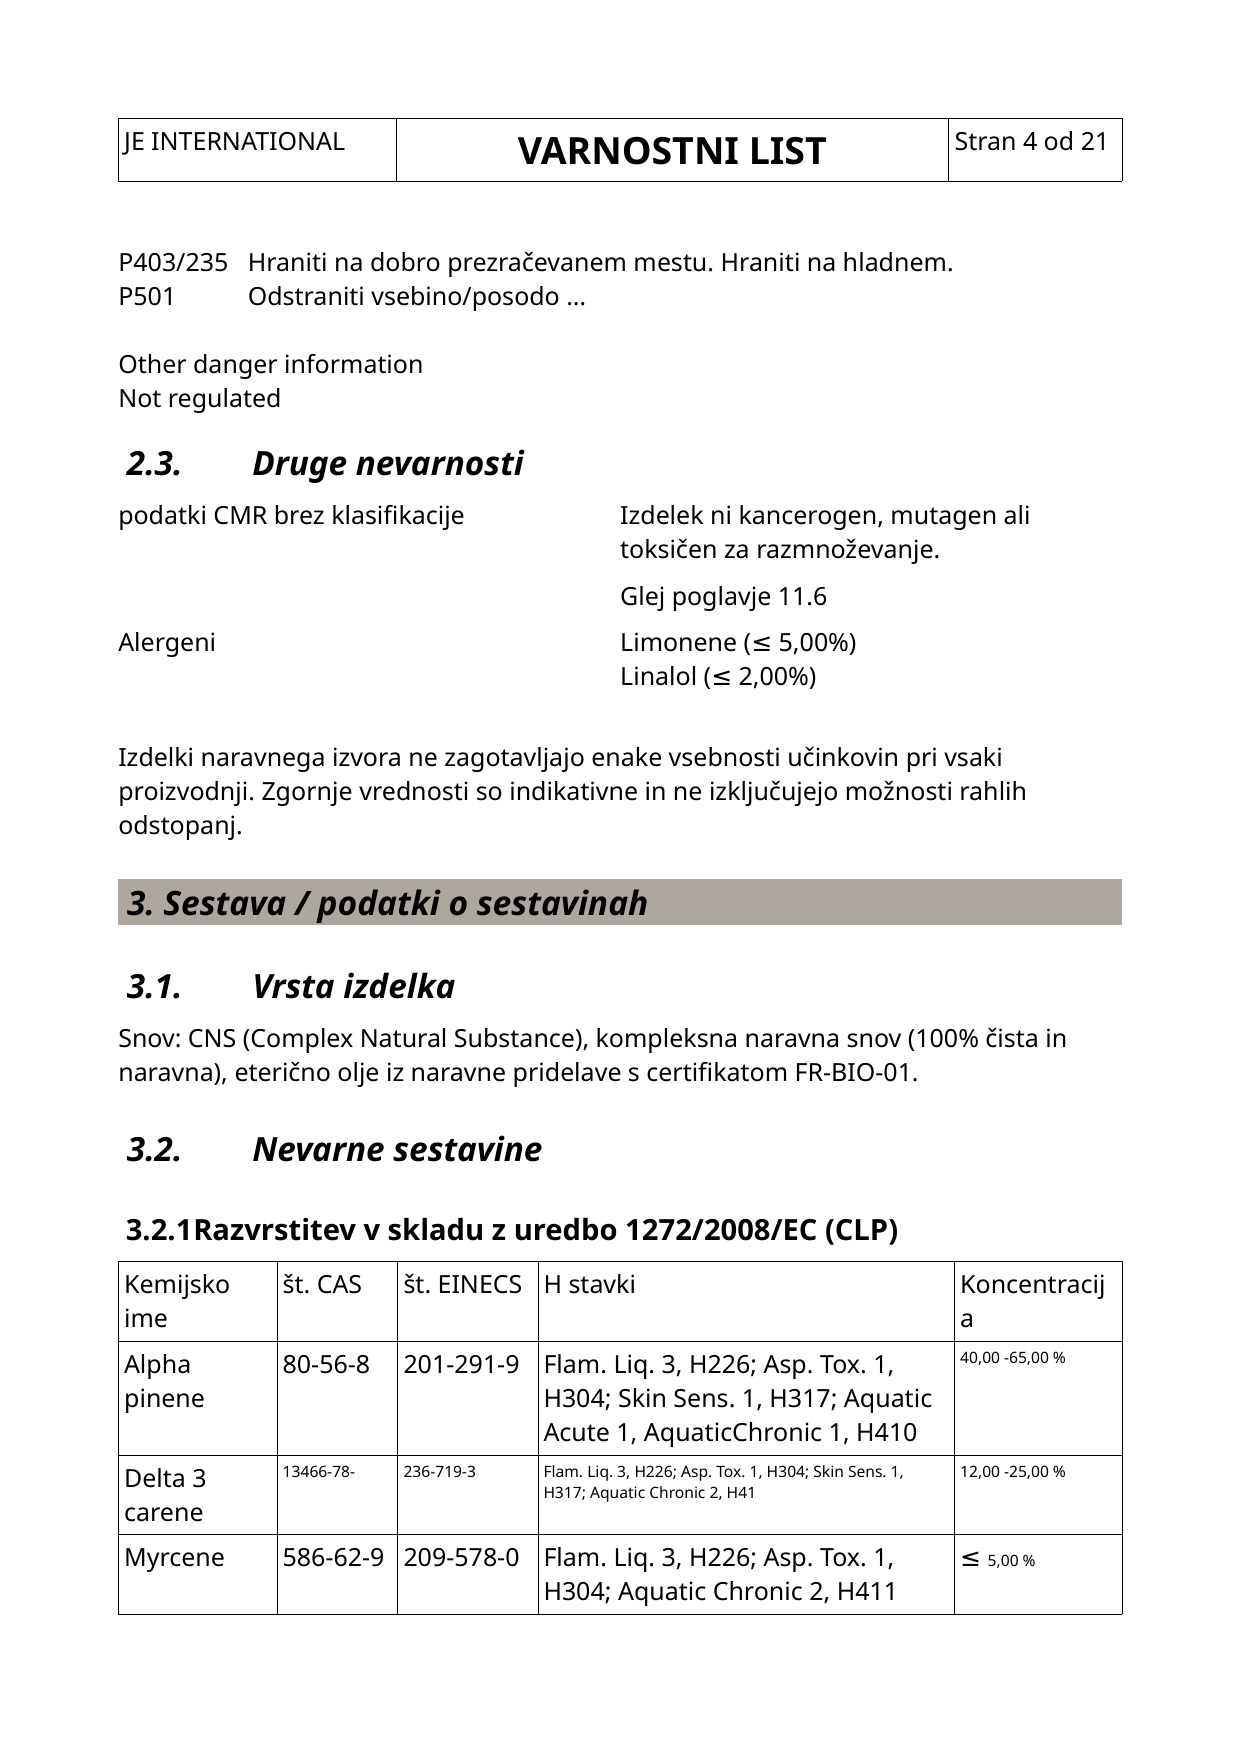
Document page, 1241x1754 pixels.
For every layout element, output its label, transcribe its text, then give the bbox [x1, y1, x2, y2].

text Snov: CNS (Complex Natural Substance), kompleksna naravna snov (100% čista in naravna), eterično olje iz naravne pridelave s certifikatom FR-BIO-01. [118, 1020, 1122, 1088]
table_header podatki CMR brez klasifikacije [118, 498, 620, 625]
subtitle Nevarne sestavine [118, 1126, 1122, 1171]
table_cell Limonene (≤ 5,00%) Linalol (≤ 2,00%) [620, 625, 1122, 693]
table_cell Hraniti na dobro prezračevanem mestu. Hraniti na hladnem. [248, 244, 1122, 278]
table_header Kemijsko ime [119, 1262, 277, 1341]
table_cell Alpha pinene [119, 1342, 277, 1454]
table_cell 40,00 -65,00 % [955, 1342, 1122, 1454]
table_cell Alergeni [118, 625, 620, 693]
table_cell P403/235 [118, 244, 248, 278]
table_cell Odstraniti vsebino/posodo … [248, 279, 1122, 312]
table_cell Flam. Liq. 3, H226; Asp. Tox. 1, H304; Aquatic Chronic 2, H411 [539, 1535, 954, 1614]
table_cell 236-719-3 [398, 1456, 538, 1534]
table_cell 12,00 -25,00 % [955, 1456, 1122, 1534]
table_cell 586-62-9 [278, 1535, 397, 1614]
table_cell 80-56-8 [278, 1342, 397, 1454]
subtitle Razvrstitev v skladu z uredbo 1272/2008/EC (CLP) [118, 1209, 1122, 1248]
table_cell Myrcene [119, 1535, 277, 1614]
text Not regulated [118, 381, 1122, 415]
table_cell 13466-78- [278, 1456, 397, 1534]
table_header Izdelek ni kancerogen, mutagen ali toksičen za razmnoževanje. Glej poglavje 11.6 [620, 498, 1122, 625]
table_cell ≤ 5,00 % [955, 1535, 1122, 1614]
subtitle Sestava / podatki o sestavinah [118, 879, 1122, 925]
table_header št. EINECS [398, 1262, 538, 1341]
text Izdelki naravnega izvora ne zagotavljajo enake vsebnosti učinkovin pri vsaki proizvodnji. Zgornje vrednosti so indikativne in ne izključujejo možnosti rahlih odstopanj. [118, 739, 1122, 842]
table_cell 201-291-9 [398, 1342, 538, 1454]
table_header Koncentracija [955, 1262, 1122, 1341]
table_cell P501 [118, 279, 248, 312]
table_cell Flam. Liq. 3, H226; Asp. Tox. 1, H304; Skin Sens. 1, H317; Aquatic Chronic 2, H41 [539, 1456, 954, 1534]
table_header št. CAS [278, 1262, 397, 1341]
table_cell Delta 3 carene [119, 1456, 277, 1534]
table_cell Flam. Liq. 3, H226; Asp. Tox. 1, H304; Skin Sens. 1, H317; Aquatic Acute 1, AquaticChronic 1, H410 [539, 1342, 954, 1454]
table_header H stavki [539, 1262, 954, 1341]
subtitle Druge nevarnosti [118, 440, 1122, 485]
subtitle Vrsta izdelka [118, 962, 1122, 1008]
table_cell 209-578-0 [398, 1535, 538, 1614]
text Other danger information [118, 347, 1122, 381]
